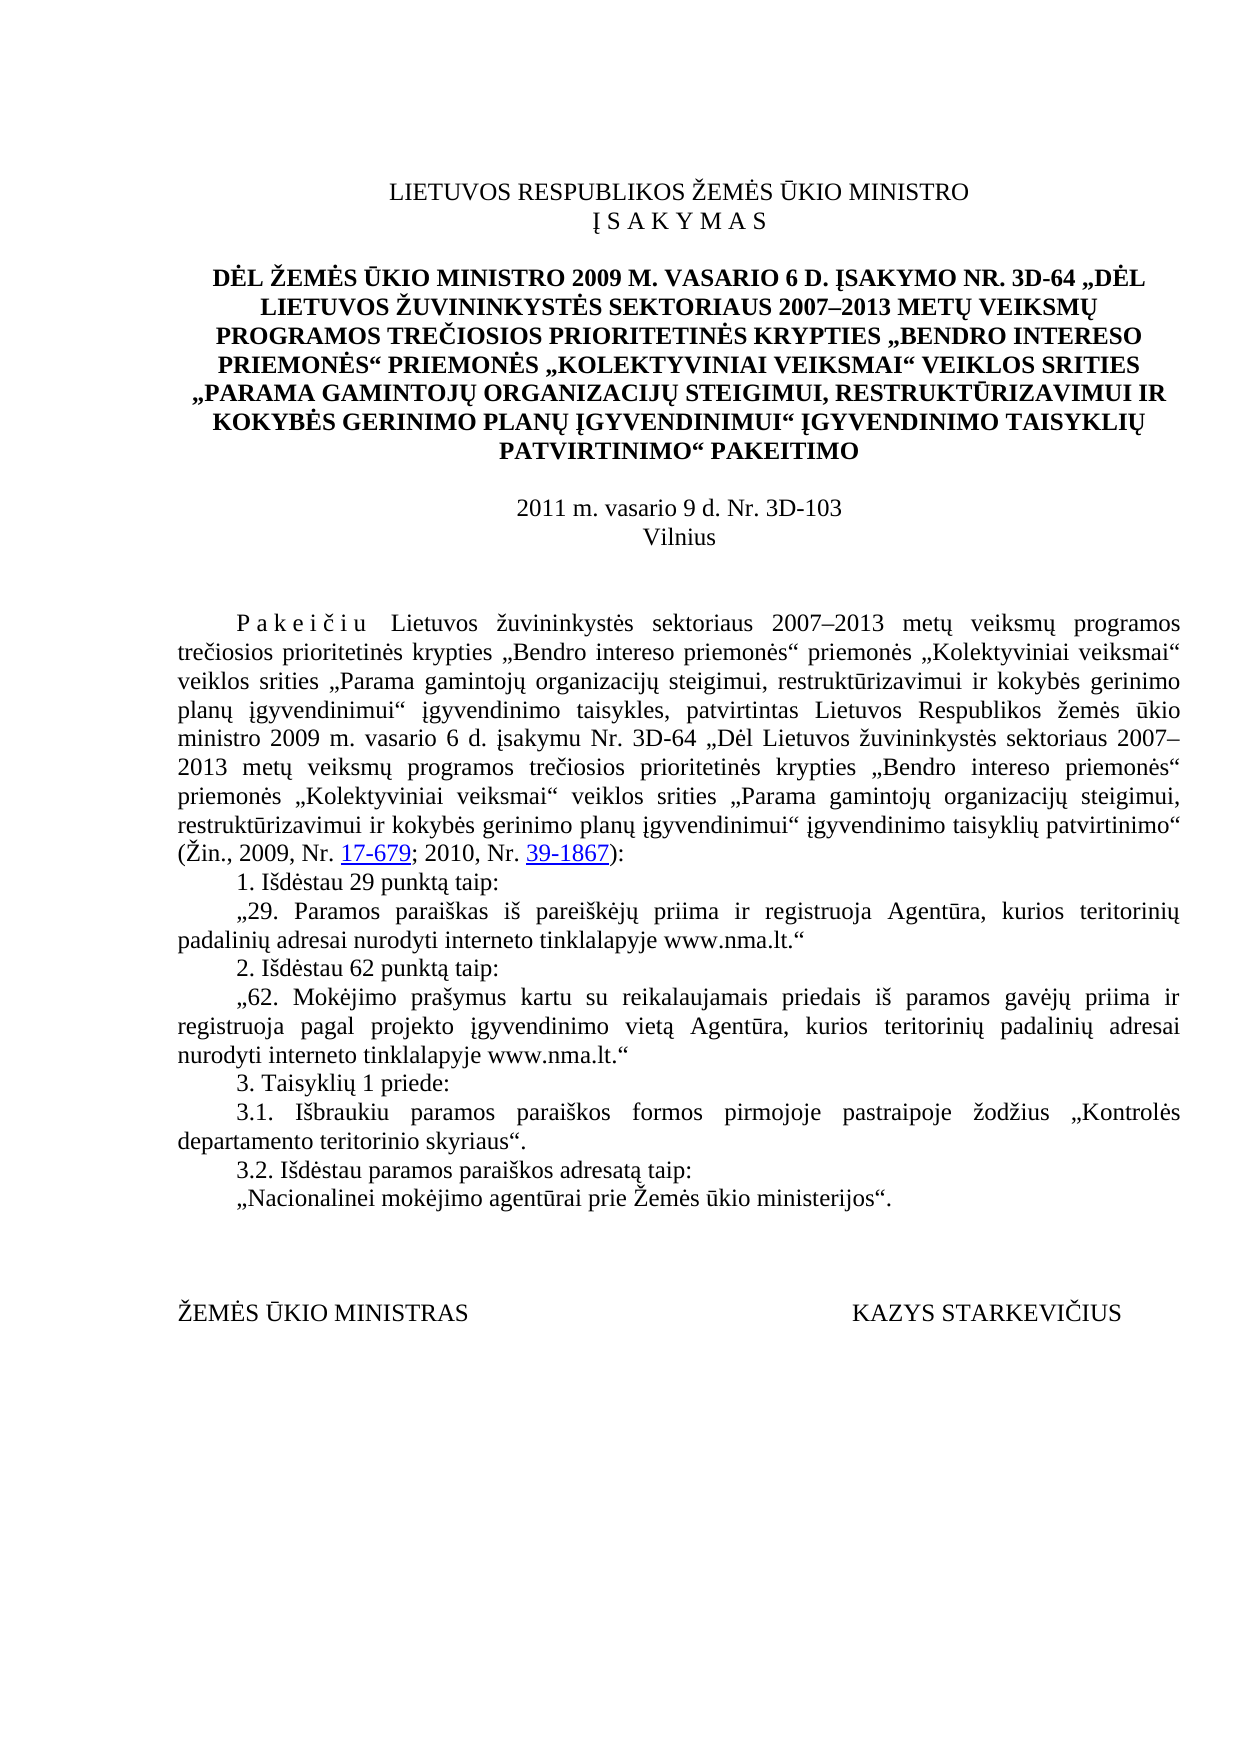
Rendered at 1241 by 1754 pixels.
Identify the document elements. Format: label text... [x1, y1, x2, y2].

text Pakeičiu Lietuvos žuvininkystės sektoriaus 2007–2013 metų veiksmų programos trečiosios prioritetinės krypties „Bendro intereso priemonės“ priemonės „Kolektyviniai veiksmai“ veiklos srities „Parama gamintojų organizacijų steigimui, restruktūrizavimui ir kokybės gerinimo planų įgyvendinimui“ įgyvendinimo taisykles, patvirtintas Lietuvos Respublikos žemės ūkio ministro 2009 m. vasario 6 d. įsakymu Nr. 3D-64 „Dėl Lietuvos žuvininkystės sektoriaus 2007–2013 metų veiksmų programos trečiosios prioritetinės krypties „Bendro intereso priemonės“ priemonės „Kolektyviniai veiksmai“ veiklos srities „Parama gamintojų organizacijų steigimui, restruktūrizavimui ir kokybės gerinimo planų įgyvendinimui“ įgyvendinimo taisyklių patvirtinimo“ (Žin., 2009, Nr. 17-679; 2010, Nr. 39-1867): [177, 608, 1181, 867]
text 1. Išdėstau 29 punktą taip: [177, 867, 1181, 896]
text Vilnius [177, 522, 1181, 551]
text 2. Išdėstau 62 punktą taip: [177, 953, 1181, 982]
text „29. Paramos paraiškas iš pareiškėjų priima ir registruoja Agentūra, kurios teritorinių padalinių adresai nurodyti interneto tinklalapyje www.nma.lt.“ [177, 896, 1181, 953]
text 3.2. Išdėstau paramos paraiškos adresatą taip: [177, 1155, 1181, 1183]
text LIETUVOS RESPUBLIKOS ŽEMĖS ŪKIO MINISTRO [177, 177, 1181, 206]
text „Nacionalinei mokėjimo agentūrai prie Žemės ūkio ministerijos“. [177, 1183, 1181, 1212]
text DĖL ŽEMĖS ŪKIO MINISTRO 2009 M. VASARIO 6 D. ĮSAKYMO Nr. 3D-64 „DĖL LIETUVOS ŽUVININKYSTĖS SEKTORIAUS 2007–2013 METŲ VEIKSMŲ PROGRAMOS TREČIOSIOS PRIORITETINĖS KRYPTIES „BENDRO INTERESO PRIEMONĖS“ PRIEMONĖS „KOLEKTYVINIAI VEIKSMAI“ VEIKLOS SRITIES „PARAMA GAMINTOJŲ ORGANIZACIJŲ STEIGIMUI, RESTRUKTŪRIZAVIMUI IR KOKYBĖS GERINIMO PLANŲ ĮGYVENDINIMUI“ ĮGYVENDINIMO TAISYKLIŲ PATVIRTINIMO“ PAKEITIMO [177, 263, 1181, 465]
text 2011 m. vasario 9 d. Nr. 3D-103 [177, 493, 1181, 522]
text ĮSAKYMAS [177, 206, 1181, 235]
text „62. Mokėjimo prašymus kartu su reikalaujamais priedais iš paramos gavėjų priima ir registruoja pagal projekto įgyvendinimo vietą Agentūra, kurios teritorinių padalinių adresai nurodyti interneto tinklalapyje www.nma.lt.“ [177, 982, 1181, 1068]
text 3. Taisyklių 1 priede: [177, 1068, 1181, 1097]
text 3.1. Išbraukiu paramos paraiškos formos pirmojoje pastraipoje žodžius „Kontrolės departamento teritorinio skyriaus“. [177, 1097, 1181, 1155]
text Žemės ūkio ministras Kazys Starkevičius [177, 1298, 1181, 1327]
